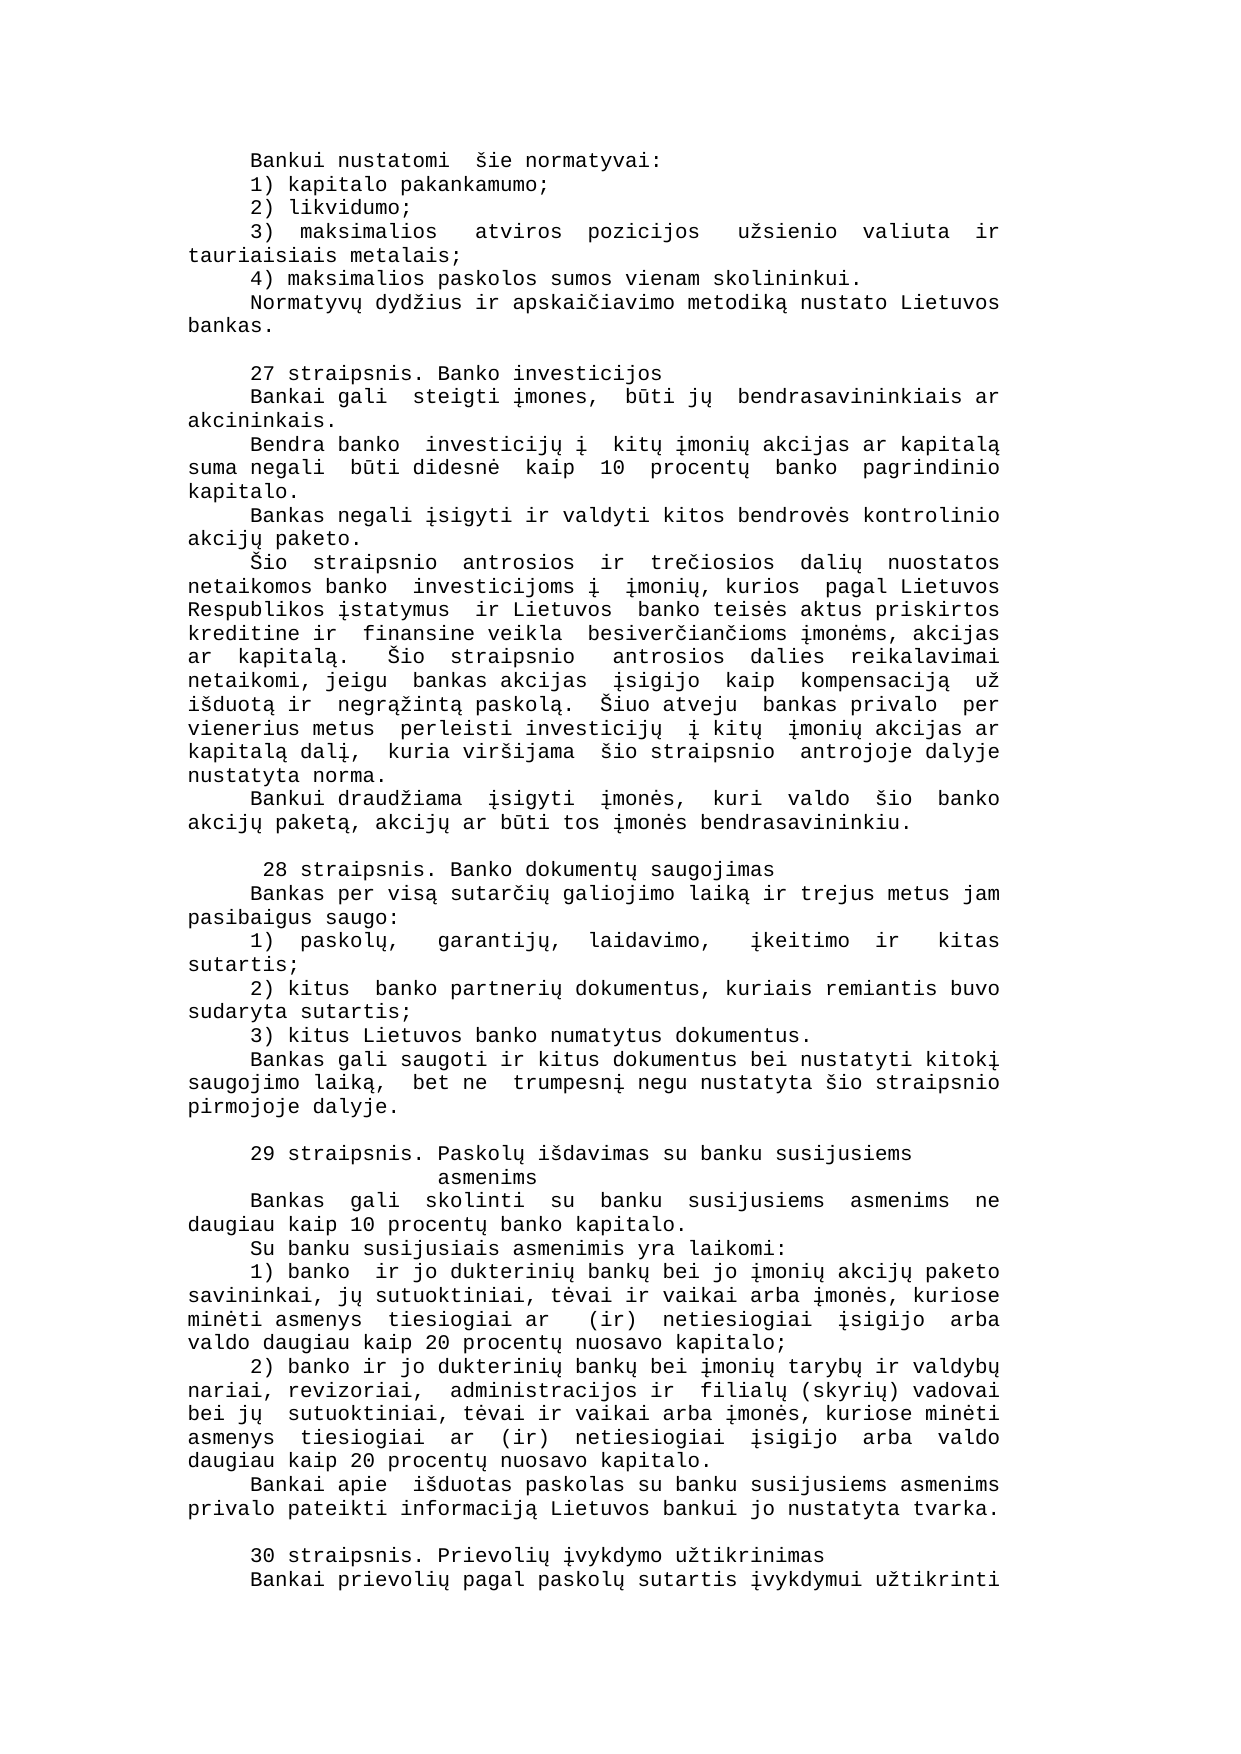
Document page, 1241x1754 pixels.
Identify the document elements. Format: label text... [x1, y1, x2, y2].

text valdo daugiau kaip 20 procentų nuosavo kapitalo; [187, 1332, 1053, 1356]
text 27 straipsnis. Banko investicijos [187, 363, 1053, 386]
text Bankas negali įsigyti ir valdyti kitos bendrovės kontrolinio [187, 505, 1053, 528]
text 3) kitus Lietuvos banko numatytus dokumentus. [187, 1025, 1053, 1048]
text daugiau kaip 10 procentų banko kapitalo. [187, 1214, 1053, 1238]
text saugojimo laiką, bet ne trumpesnį negu nustatyta šio straipsnio [187, 1072, 1053, 1096]
text kreditine ir finansine veikla besiverčiančioms įmonėms, akcijas [187, 623, 1053, 647]
text 29 straipsnis. Paskolų išdavimas su banku susijusiems [187, 1143, 1053, 1167]
text akcijų paketo. [187, 528, 1053, 552]
text 2) kitus banko partnerių dokumentus, kuriais remiantis buvo [187, 978, 1053, 1001]
text Su banku susijusiais asmenimis yra laikomi: [187, 1238, 1053, 1261]
text Bankui nustatomi šie normatyvai: [187, 150, 1053, 174]
text sudaryta sutartis; [187, 1001, 1053, 1025]
text sutartis; [187, 954, 1053, 978]
text daugiau kaip 20 procentų nuosavo kapitalo. [187, 1451, 1053, 1474]
text 1) banko ir jo dukterinių bankų bei jo įmonių akcijų paketo [187, 1261, 1053, 1285]
text Bankai apie išduotas paskolas su banku susijusiems asmenims [187, 1474, 1053, 1498]
text Bankas gali saugoti ir kitus dokumentus bei nustatyti kitokį [187, 1048, 1053, 1072]
text pirmojoje dalyje. [187, 1096, 1053, 1119]
text bankas. [187, 316, 1053, 339]
text 4) maksimalios paskolos sumos vienam skolininkui. [187, 268, 1053, 292]
text minėti asmenys tiesiogiai ar (ir) netiesiogiai įsigijo arba [187, 1309, 1053, 1332]
text Bendra banko investicijų į kitų įmonių akcijas ar kapitalą [187, 434, 1053, 457]
text Bankai prievolių pagal paskolų sutartis įvykdymui užtikrinti [187, 1569, 1053, 1592]
text privalo pateikti informaciją Lietuvos bankui jo nustatyta tvarka. [187, 1498, 1053, 1521]
text 28 straipsnis. Banko dokumentų saugojimas [187, 859, 1053, 883]
text ar kapitalą. Šio straipsnio antrosios dalies reikalavimai [187, 647, 1053, 670]
text savininkai, jų sutuoktiniai, tėvai ir vaikai arba įmonės, kuriose [187, 1285, 1053, 1309]
text kapitalą dalį, kuria viršijama šio straipsnio antrojoje dalyje [187, 741, 1053, 765]
text išduotą ir negrąžintą paskolą. Šiuo atveju bankas privalo per [187, 694, 1053, 717]
text akcijų paketą, akcijų ar būti tos įmonės bendrasavininkiu. [187, 812, 1053, 836]
text vienerius metus perleisti investicijų į kitų įmonių akcijas ar [187, 717, 1053, 741]
text 1) paskolų, garantijų, laidavimo, įkeitimo ir kitas [187, 930, 1053, 954]
text Bankui draudžiama įsigyti įmonės, kuri valdo šio banko [187, 788, 1053, 812]
text Bankai gali steigti įmones, būti jų bendrasavininkiais ar [187, 386, 1053, 410]
text Normatyvų dydžius ir apskaičiavimo metodiką nustato Lietuvos [187, 292, 1053, 316]
text netaikomi, jeigu bankas akcijas įsigijo kaip kompensaciją už [187, 670, 1053, 694]
text nustatyta norma. [187, 765, 1053, 788]
text asmenys tiesiogiai ar (ir) netiesiogiai įsigijo arba valdo [187, 1427, 1053, 1451]
text Šio straipsnio antrosios ir trečiosios dalių nuostatos [187, 552, 1053, 576]
text 3) maksimalios atviros pozicijos užsienio valiuta ir [187, 221, 1053, 244]
text kapitalo. [187, 481, 1053, 505]
text 1) kapitalo pakankamumo; [187, 174, 1053, 197]
text 30 straipsnis. Prievolių įvykdymo užtikrinimas [187, 1545, 1053, 1569]
text netaikomos banko investicijoms į įmonių, kurios pagal Lietuvos [187, 576, 1053, 599]
text Bankas per visą sutarčių galiojimo laiką ir trejus metus jam [187, 883, 1053, 907]
text tauriaisiais metalais; [187, 244, 1053, 268]
text suma negali būti didesnė kaip 10 procentų banko pagrindinio [187, 457, 1053, 481]
text akcininkais. [187, 410, 1053, 434]
text pasibaigus saugo: [187, 907, 1053, 930]
text 2) likvidumo; [187, 197, 1053, 221]
text 2) banko ir jo dukterinių bankų bei įmonių tarybų ir valdybų [187, 1356, 1053, 1379]
text nariai, revizoriai, administracijos ir filialų (skyrių) vadovai [187, 1379, 1053, 1403]
text asmenims [187, 1167, 1053, 1190]
text Bankas gali skolinti su banku susijusiems asmenims ne [187, 1190, 1053, 1214]
text Respublikos įstatymus ir Lietuvos banko teisės aktus priskirtos [187, 599, 1053, 623]
text bei jų sutuoktiniai, tėvai ir vaikai arba įmonės, kuriose minėti [187, 1403, 1053, 1427]
